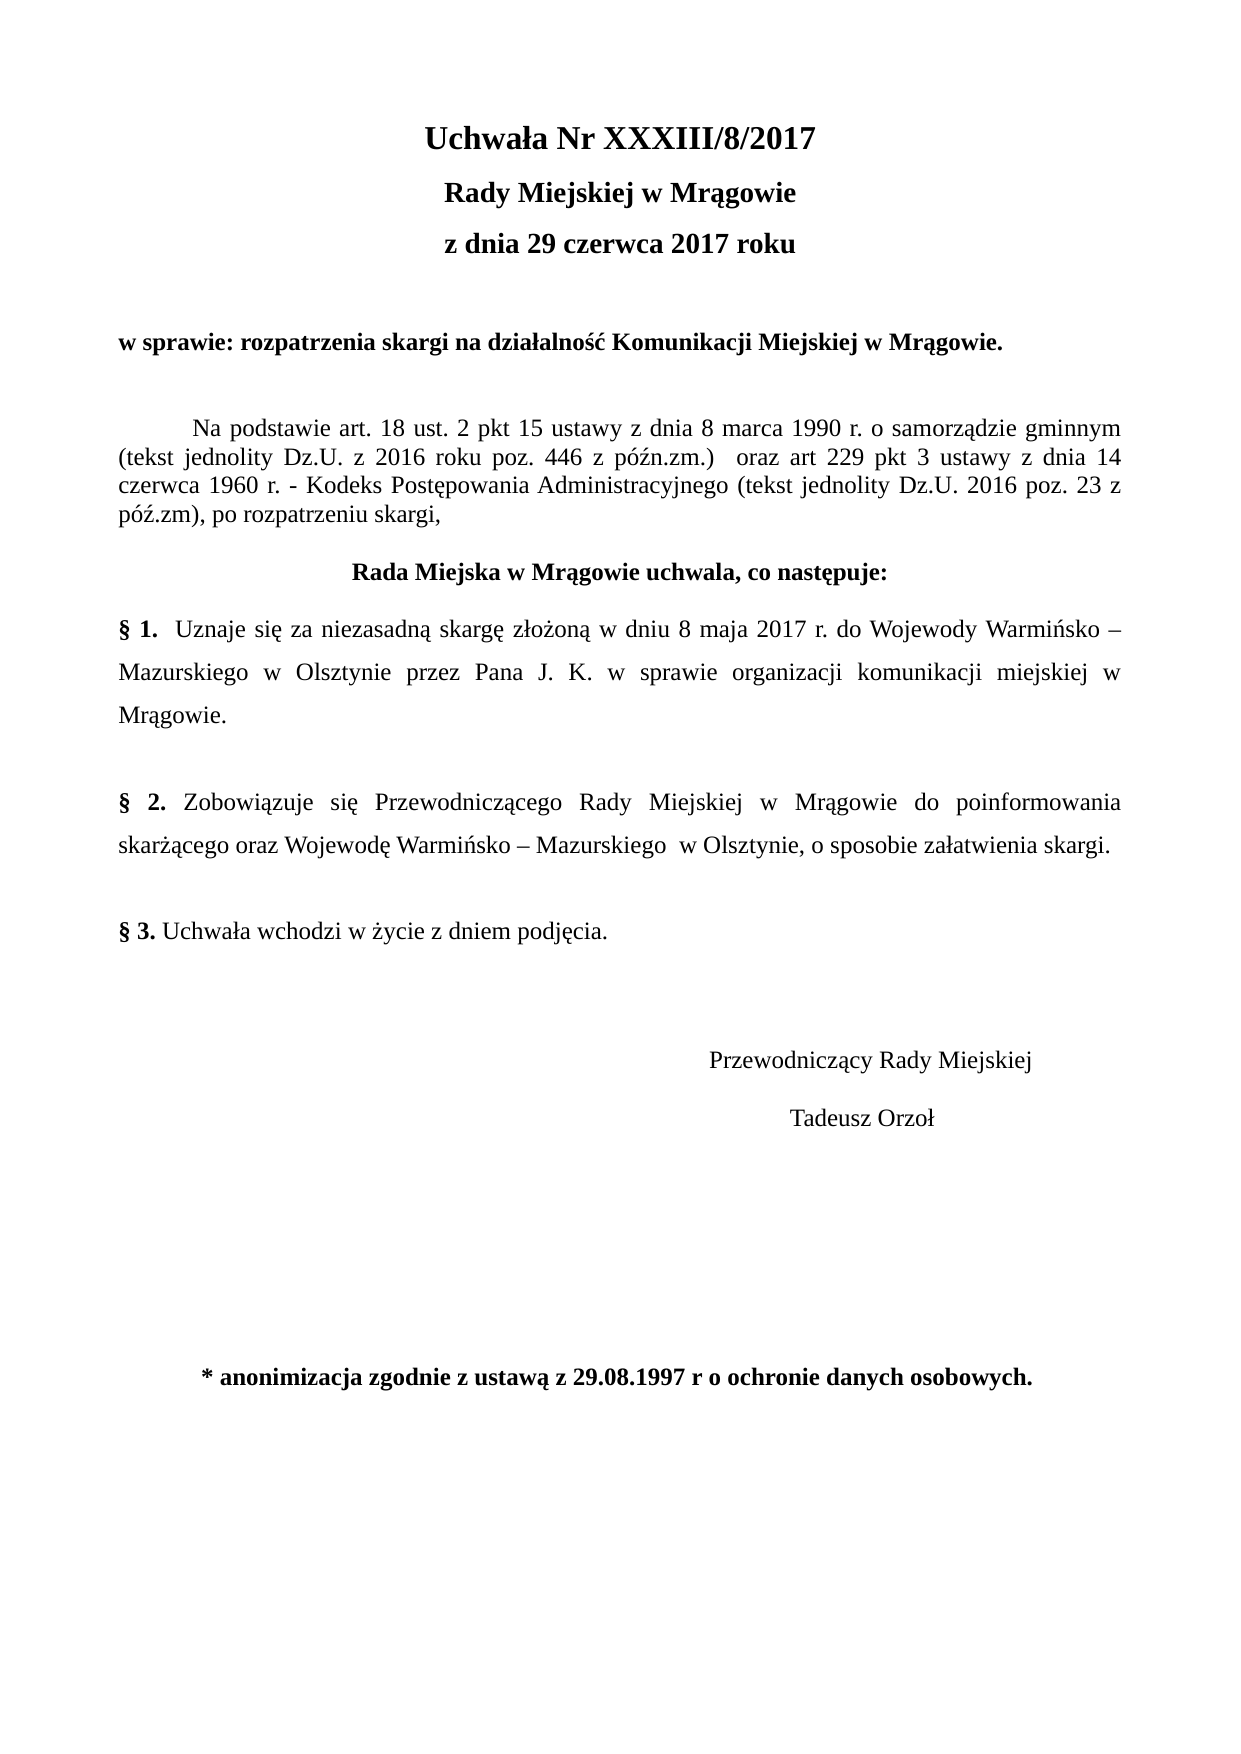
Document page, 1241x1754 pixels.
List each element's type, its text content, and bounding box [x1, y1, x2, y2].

text Przewodniczący Rady Miejskiej [118, 1045, 1122, 1074]
text Rada Miejska w Mrągowie uchwala, co następuje: [118, 557, 1122, 585]
text § 3. Uchwała wchodzi w życie z dniem podjęcia. [118, 916, 1122, 945]
text Na podstawie art. 18 ust. 2 pkt 15 ustawy z dnia 8 marca 1990 r. o samorządzie gminnym (tekst jednolity Dz.U. z 2016 roku poz. 446 z późn.zm.) oraz art 229 pkt 3 ustawy z dnia 14 czerwca 1960 r. - Kodeks Postępowania Administracyjnego (tekst jednolity Dz.U. 2016 poz. 23 z póź.zm), po rozpatrzeniu skargi, [118, 413, 1122, 528]
text Uchwała Nr XXXIII/8/2017 [118, 118, 1122, 156]
text Tadeusz Orzoł [118, 1103, 1122, 1132]
text Rady Miejskiej w Mrągowie [118, 176, 1122, 209]
text § 1. Uznaje się za niezasadną skargę złożoną w dniu 8 maja 2017 r. do Wojewody Warmińsko – Mazurskiego w Olsztynie przez Pana J. K. w sprawie organizacji komunikacji miejskiej w Mrągowie. [118, 614, 1122, 729]
text z dnia 29 czerwca 2017 roku [118, 226, 1122, 259]
text * anonimizacja zgodnie z ustawą z 29.08.1997 r o ochronie danych osobowych. [118, 1362, 1122, 1390]
text § 2. Zobowiązuje się Przewodniczącego Rady Miejskiej w Mrągowie do poinformowania skarżącego oraz Wojewodę Warmińsko – Mazurskiego w Olsztynie, o sposobie załatwienia skargi. [118, 787, 1122, 858]
text w sprawie: rozpatrzenia skargi na działalność Komunikacji Miejskiej w Mrągowie. [118, 327, 1122, 355]
